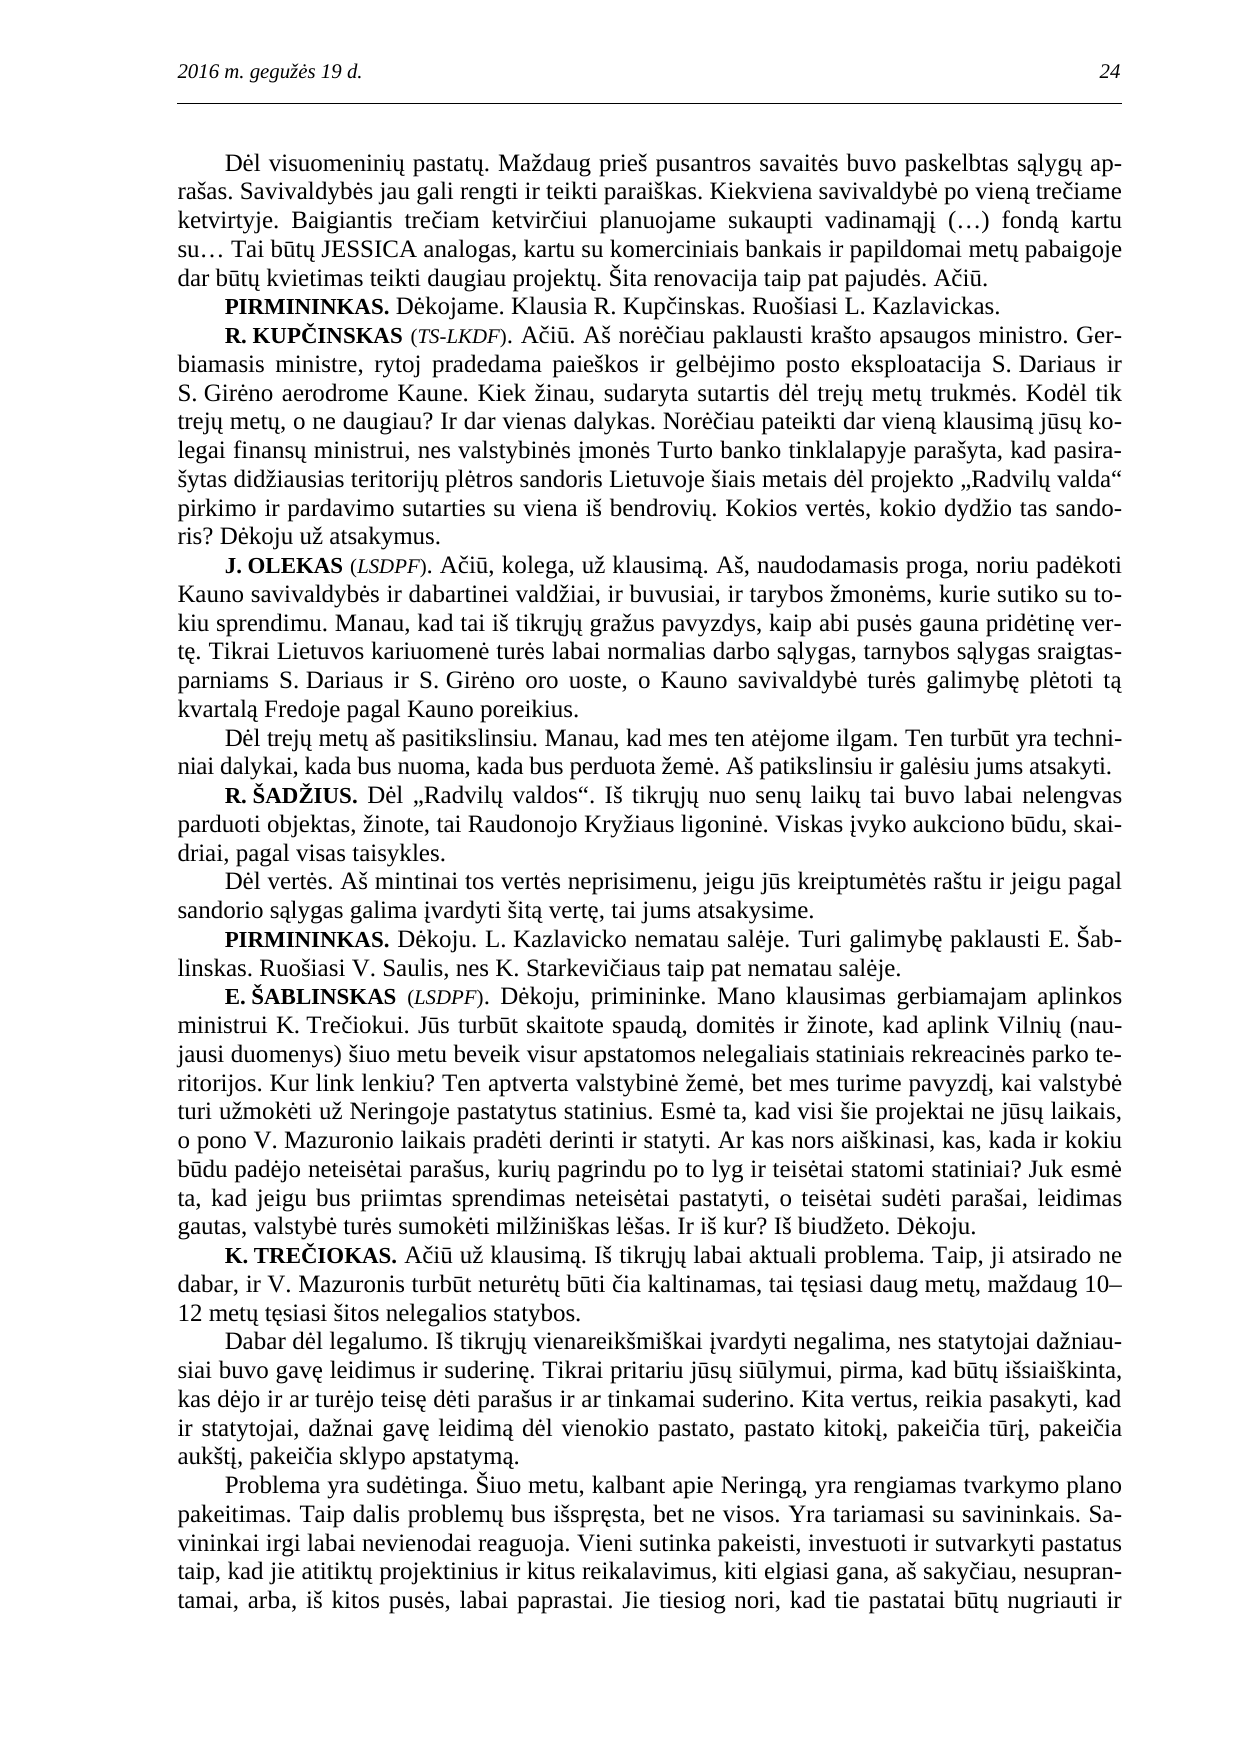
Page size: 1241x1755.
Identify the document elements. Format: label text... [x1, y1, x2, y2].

text Dėl vi­suo­me­ni­nių pa­sta­tų. Maž­daug prieš pus­an­tros sa­vai­tės bu­vo pa­skelb­tas są­ly­gų ap­ra­šas. Sa­vi­val­dy­bės jau ga­li reng­ti ir teik­ti pa­raiš­kas. Kiek­vie­na sa­vi­val­dy­bė po vie­ną tre­čia­me ket­vir­ty­je. Bai­gian­tis tre­čiam ket­vir­čiui pla­nuo­ja­me su­kaup­ti va­di­na­mą­jį (…) fon­dą kar­tu su… Tai bū­tų JESSICA ana­lo­gas, kar­tu su ko­mer­ci­niais ban­kais ir pa­pil­do­mai me­tų pa­bai­go­je dar bū­tų kvie­ti­mas teik­ti dau­giau pro­jek­tų. Ši­ta re­no­va­ci­ja taip pat pa­ju­dės. Ačiū. [177, 148, 1122, 291]
text Pro­ble­ma yra su­dė­tin­ga. Šiuo me­tu, kal­bant apie Ne­rin­gą, yra ren­gia­mas tvar­ky­mo pla­no pa­kei­ti­mas. Taip da­lis pro­ble­mų bus iš­spręs­ta, bet ne vi­sos. Yra ta­ria­ma­si su sa­vi­nin­kais. Sa­vi­nin­kai ir­gi la­bai ne­vie­no­dai re­a­guo­ja. Vie­ni su­tin­ka pa­keis­ti, in­ves­tuo­ti ir su­tvar­ky­ti pa­sta­tus taip, kad jie ati­tik­tų pro­jek­ti­nius ir ki­tus rei­ka­la­vi­mus, ki­ti el­gia­si ga­na, aš sa­ky­čiau, ne­su­pran­ta­mai, ar­ba, iš ki­tos pu­sės, la­bai pa­pras­tai. Jie tie­siog no­ri, kad tie pa­sta­tai bū­tų nu­griau­ti ir [177, 1470, 1122, 1614]
text PIRMININKAS. Dė­ko­ju. L. Kaz­la­vic­ko ne­ma­tau sa­lė­je. Tu­ri ga­li­my­bę pa­klaus­ti E. Šab­lins­kas. Ruo­šia­si V. Sau­lis, nes K. Star­ke­vi­čiaus taip pat ne­ma­tau sa­lė­je. [177, 924, 1122, 981]
text Da­bar dėl le­ga­lu­mo. Iš tik­rų­jų vie­na­reikš­miš­kai įvar­dy­ti ne­ga­li­ma, nes sta­ty­to­jai daž­niau­siai bu­vo ga­vę lei­di­mus ir su­de­ri­nę. Tik­rai pri­ta­riu jū­sų siū­ly­mui, pir­ma, kad bū­tų iš­si­aiš­kin­ta, kas dė­jo ir ar tu­rė­jo tei­sę dė­ti pa­ra­šus ir ar tin­ka­mai su­de­ri­no. Ki­ta ver­tus, rei­kia pa­sa­ky­ti, kad ir sta­ty­to­jai, daž­nai ga­vę lei­di­mą dėl vie­no­kio pa­sta­to, pa­sta­to ki­to­kį, pa­kei­čia tū­rį, pa­kei­čia aukš­tį, pa­kei­čia skly­po ap­sta­ty­mą. [177, 1326, 1122, 1470]
text Dėl ver­tės. Aš min­ti­nai tos ver­tės ne­pri­si­me­nu, jei­gu jūs kreip­tu­mė­tės raš­tu ir jei­gu pa­gal san­do­rio są­ly­gas ga­li­ma įvar­dy­ti ši­tą ver­tę, tai jums at­sa­ky­si­me. [177, 866, 1122, 924]
text K. TREČIOKAS. Ačiū už klau­si­mą. Iš tik­rų­jų la­bai ak­tu­a­li pro­ble­ma. Taip, ji at­si­ra­do ne da­bar, ir V. Ma­zu­ro­nis tur­būt ne­tu­rė­tų bū­ti čia kal­ti­na­mas, tai tę­sia­si daug me­tų, maž­daug 10–12 me­tų tę­sia­si ši­tos ne­le­ga­lios sta­ty­bos. [177, 1240, 1122, 1326]
text R. ŠADŽIUS. Dėl „Rad­vi­lų val­dos“. Iš tik­rų­jų nuo se­nų lai­kų tai bu­vo la­bai ne­leng­vas par­duo­ti ob­jek­tas, ži­no­te, tai Rau­do­no­jo Kry­žiaus li­go­ni­nė. Vis­kas įvy­ko auk­cio­no bū­du, skai­d­riai, pa­gal vi­sas tai­syk­les. [177, 780, 1122, 866]
text PIRMININKAS. Dė­ko­ja­me. Klau­sia R. Kup­čins­kas. Ruo­šia­si L. Kaz­la­vic­kas. [177, 291, 1122, 320]
text E. ŠABLINSKAS (LSDPF). Dė­ko­ju, pri­mi­nin­ke. Ma­no klau­si­mas ger­bia­ma­jam ap­lin­kos mi­nist­rui K. Tre­čio­kui. Jūs tur­būt skai­to­te spau­dą, do­mi­tės ir ži­no­te, kad ap­link Vil­nių (nau­jau­si duo­me­nys) šiuo me­tu be­veik vi­sur ap­sta­to­mos ne­le­ga­liais sta­ti­niais rek­re­a­ci­nės par­ko te­ri­to­ri­jos. Kur link len­kiu? Ten ap­tver­ta vals­ty­bi­nė že­mė, bet mes tu­ri­me pa­vyz­dį, kai vals­ty­bė tu­ri už­mo­kė­ti už Ne­rin­go­je pa­sta­ty­tus sta­ti­nius. Es­mė ta, kad vi­si šie pro­jek­tai ne jū­sų lai­kais, o po­no V. Ma­zu­ro­nio lai­kais pra­dė­ti de­rin­ti ir sta­ty­ti. Ar kas nors aiš­ki­na­si, kas, ka­da ir ko­kiu bū­du pa­dė­jo ne­tei­sė­tai pa­ra­šus, ku­rių pa­grin­du po to lyg ir tei­sė­tai sta­to­mi sta­ti­niai? Juk es­mė ta, kad jei­gu bus pri­im­tas spren­di­mas ne­tei­sė­tai pa­sta­ty­ti, o tei­sė­tai su­dė­ti pa­ra­šai, lei­di­mas gau­tas, vals­ty­bė tu­rės su­mo­kė­ti mil­ži­niš­kas lė­šas. Ir iš kur? Iš biu­dže­to. Dė­ko­ju. [177, 981, 1122, 1240]
text Dėl tre­jų me­tų aš pa­si­tiks­lin­siu. Ma­nau, kad mes ten at­ėjo­me il­gam. Ten tur­būt yra tech­ni­niai da­ly­kai, ka­da bus nu­oma, ka­da bus per­duo­ta že­mė. Aš pa­tiks­lin­siu ir ga­lė­siu jums at­sa­ky­ti. [177, 723, 1122, 780]
text J. OLEKAS (LSDPF). Ačiū, ko­le­ga, už klau­si­mą. Aš, nau­do­da­ma­sis pro­ga, no­riu pa­dė­ko­ti Kau­no sa­vi­val­dy­bės ir da­bar­ti­nei val­džiai, ir bu­vu­siai, ir ta­ry­bos žmo­nėms, ku­rie su­ti­ko su to­kiu spren­di­mu. Ma­nau, kad tai iš tik­rų­jų gra­žus pa­vyz­dys, kaip abi pu­sės gau­na pri­dė­ti­nę ver­tę. Tik­rai Lie­tu­vos ka­riuo­me­nė tu­rės la­bai nor­ma­lias dar­bo są­ly­gas, tar­ny­bos są­ly­gas sraig­tas­par­niams S. Da­riaus ir S. Gi­rė­no oro uos­te, o Kau­no sa­vi­val­dy­bė tu­rės ga­li­my­bę plė­to­ti tą kvar­ta­lą Fre­do­je pa­gal Kau­no po­rei­kius. [177, 550, 1122, 723]
text R. KUPČINSKAS (TS-LKDF). Ačiū. Aš no­rė­čiau pa­klaus­ti kraš­to ap­sau­gos mi­nist­ro. Ger­bia­ma­sis mi­nist­re, ry­toj pra­de­da­ma pa­ieš­kos ir gel­bė­ji­mo pos­to eks­plo­a­ta­ci­ja S. Da­riaus ir S. Gi­rė­no ae­ro­dro­me Kau­ne. Kiek ži­nau, su­da­ry­ta su­tar­tis dėl tre­jų me­tų truk­mės. Ko­dėl tik tre­jų me­tų, o ne dau­giau? Ir dar vie­nas da­ly­kas. No­rė­čiau pa­teik­ti dar vie­ną klau­si­mą jū­sų ko­le­gai fi­nan­sų mi­nist­rui, nes vals­ty­bi­nės įmo­nės Tur­to ban­ko tin­kla­la­py­je pa­ra­šy­ta, kad pa­si­ra­šy­tas di­džiau­sias te­ri­to­ri­jų plėt­ros san­do­ris Lie­tu­vo­je šiais me­tais dėl pro­jek­to „Rad­vi­lų val­da“ pir­ki­mo ir par­da­vi­mo su­tar­ties su vie­na iš ben­dro­vių. Ko­kios ver­tės, ko­kio dy­džio tas san­do­ris? Dė­ko­ju už at­sa­ky­mus. [177, 320, 1122, 550]
